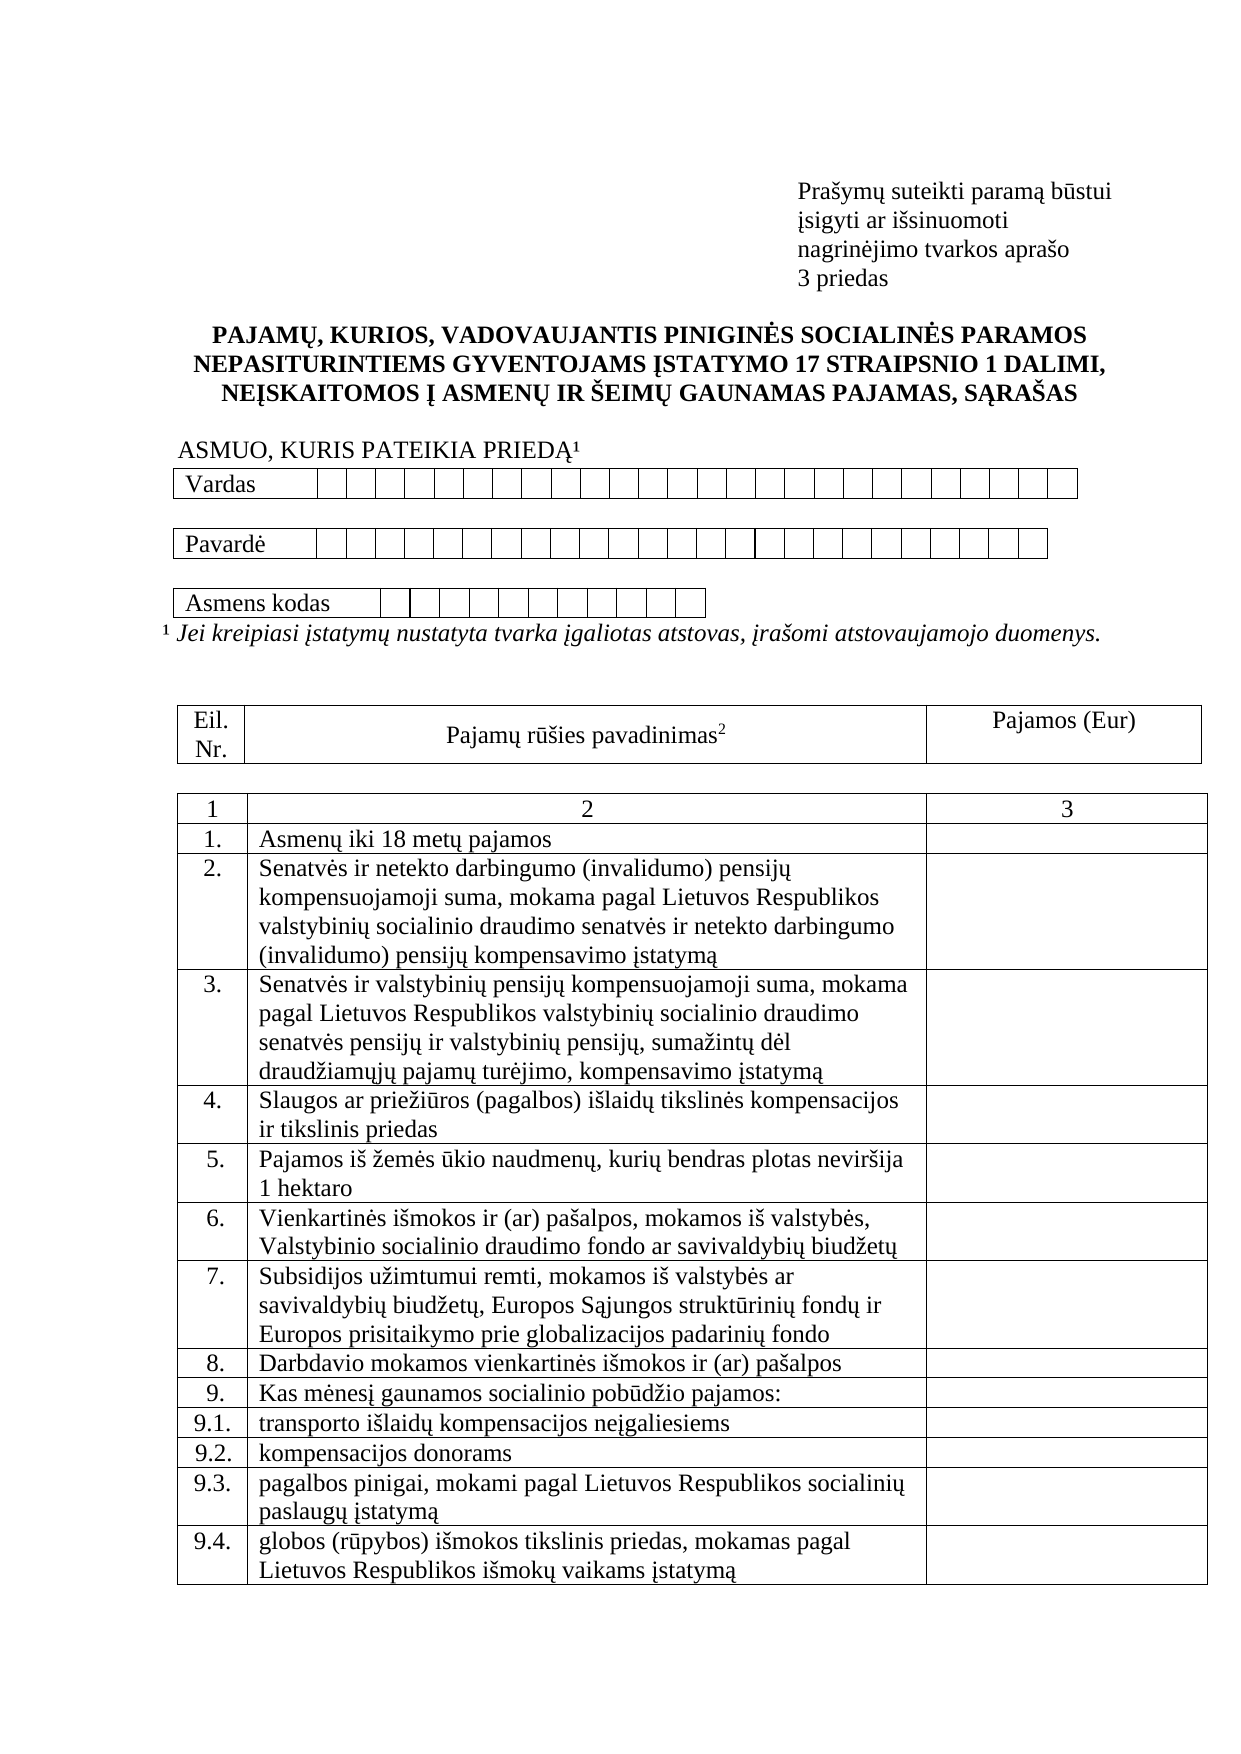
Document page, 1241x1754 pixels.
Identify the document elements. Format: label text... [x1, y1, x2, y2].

table_cell Senatvės ir netekto darbingumo (invalidumo) pensijų kompensuojamoji suma, mokama pagal Lietuvos Respublikos valstybinių socialinio draudimo senatvės ir netekto darbingumo (invalidumo) pensijų kompensavimo įstatymą [248, 854, 926, 968]
table_header [552, 469, 580, 498]
table_cell [927, 1468, 1207, 1525]
table_cell [927, 1438, 1207, 1467]
table_header [493, 469, 521, 498]
table_header [464, 469, 492, 498]
table_cell 9.4. [178, 1526, 247, 1584]
table_cell Vienkartinės išmokos ir (ar) pašalpos, mokamos iš valstybės, Valstybinio socialinio draudimo fondo ar savivaldybių biudžetų [248, 1203, 926, 1260]
table_cell Pajamos iš žemės ūkio naudmenų, kurių bendras plotas neviršija 1 hektaro [248, 1144, 926, 1202]
table_cell Senatvės ir valstybinių pensijų kompensuojamoji suma, mokama pagal Lietuvos Respublikos valstybinių socialinio draudimo senatvės pensijų ir valstybinių pensijų, sumažintų dėl draudžiamųjų pajamų turėjimo, kompensavimo įstatymą [248, 970, 926, 1084]
table_cell 6. [178, 1203, 247, 1260]
table_header [785, 529, 813, 558]
table_cell 9.3. [178, 1468, 247, 1525]
table_header [1019, 469, 1047, 498]
table_header [989, 529, 1018, 558]
table_header Eil. Nr. [178, 706, 244, 763]
table_cell 9.2. [178, 1438, 247, 1467]
table_header 2 [248, 794, 926, 823]
text ¹ Jei kreipiasi įstatymų nustatyta tvarka įgaliotas atstovas, įrašomi atstovaujamojo duomenys. [162, 618, 1122, 647]
table_header Asmens kodas [174, 589, 380, 617]
table_header [698, 469, 726, 498]
table_header [317, 529, 346, 558]
table_header [902, 469, 931, 498]
table_header [873, 469, 901, 498]
table_header [470, 589, 498, 617]
table_header [551, 529, 579, 558]
table_header [639, 469, 667, 498]
table_header [756, 529, 784, 558]
table_cell 4. [178, 1086, 247, 1143]
table_header [588, 589, 616, 617]
table_header [990, 469, 1018, 498]
table_header [381, 589, 409, 617]
table_header [647, 589, 675, 617]
table_header [961, 469, 989, 498]
table_header [727, 469, 755, 498]
table_header [580, 529, 608, 558]
table_header [492, 529, 521, 558]
table_header [815, 469, 843, 498]
table_header [376, 529, 404, 558]
table_header [411, 589, 439, 617]
table_header Pajamų rūšies pavadinimas2 [245, 706, 926, 763]
table_cell 1. [178, 824, 247, 852]
table_header [706, 588, 1144, 617]
table_cell Subsidijos užimtumui remti, mokamos iš valstybės ar savivaldybių biudžetų, Europos Sąjungos struktūrinių fondų ir Europos prisitaikymo prie globalizacijos padarinių fondo [248, 1261, 926, 1347]
table_header [902, 529, 930, 558]
table_header [558, 589, 587, 617]
table_header [318, 469, 346, 498]
table_cell [927, 970, 1207, 1084]
table_header [610, 469, 638, 498]
table_cell [927, 1086, 1207, 1143]
table_cell pagalbos pinigai, mokami pagal Lietuvos Respublikos socialinių paslaugų įstatymą [248, 1468, 926, 1525]
table_cell [927, 1526, 1207, 1584]
table_cell transporto išlaidų kompensacijos neįgaliesiems [248, 1408, 926, 1437]
table_header 3 [927, 794, 1207, 823]
text nagrinėjimo tvarkos aprašo [797, 234, 1122, 263]
table_header [843, 529, 871, 558]
table_header [609, 529, 638, 558]
table_cell [927, 1261, 1207, 1347]
table_header Pajamos (Eur) [927, 706, 1201, 763]
table_header [463, 529, 491, 558]
table_cell 2. [178, 854, 247, 968]
table_cell 7. [178, 1261, 247, 1347]
table_cell [927, 1203, 1207, 1260]
table_header [726, 529, 754, 558]
table_cell 8. [178, 1349, 247, 1377]
table_header [522, 469, 551, 498]
table_header [639, 529, 667, 558]
table_cell [927, 1378, 1207, 1407]
table_cell 5. [178, 1144, 247, 1202]
table_header [872, 529, 901, 558]
table_cell globos (rūpybos) išmokos tikslinis priedas, mokamas pagal Lietuvos Respublikos išmokų vaikams įstatymą [248, 1526, 926, 1584]
table_header [347, 469, 375, 498]
table_header [785, 469, 814, 498]
table_header [931, 529, 959, 558]
table_header [405, 469, 434, 498]
table_cell Asmenų iki 18 metų pajamos [248, 824, 926, 852]
text PAJAMŲ, KURIOS, VADOVAUJANTIS PINIGINĖS SOCIALINĖS PARAMOS NEPASITURINTIEMS GYVENTOJAMS ĮSTATYMO 17 STRAIPSNIO 1 DALIMI, NEĮSKAITOMOS Į ASMENŲ IR ŠEIMŲ GAUNAMAS PAJAMAS, SĄRAŠAS [177, 320, 1122, 406]
table_header [434, 529, 462, 558]
table_header [844, 469, 872, 498]
table_header [756, 469, 784, 498]
text ASMUO, KURIS PATEIKIA PRIEDĄ¹ [177, 435, 1122, 464]
table_header [668, 529, 696, 558]
table_cell Kas mėnesį gaunamos socialinio pobūdžio pajamos: [248, 1378, 926, 1407]
table_cell 9. [178, 1378, 247, 1407]
table_cell Slaugos ar priežiūros (pagalbos) išlaidų tikslinės kompensacijos ir tikslinis priedas [248, 1086, 926, 1143]
table_header 1 [178, 794, 247, 823]
table_cell 3. [178, 970, 247, 1084]
table_header [405, 529, 433, 558]
table_header [440, 589, 469, 617]
table_header [529, 589, 557, 617]
table_header [376, 469, 404, 498]
text Prašymų suteikti paramą būstui [797, 176, 1122, 205]
table_cell kompensacijos donorams [248, 1438, 926, 1467]
table_header [1048, 469, 1077, 498]
table_cell 9.1. [178, 1408, 247, 1437]
table_cell [927, 1349, 1207, 1377]
table_header [814, 529, 842, 558]
table_header [668, 469, 697, 498]
table_header Vardas [174, 469, 317, 498]
table_header Pavardė [174, 529, 316, 558]
text 3 priedas [797, 263, 1122, 291]
table_header [617, 589, 646, 617]
text įsigyti ar išsinuomoti [797, 205, 1122, 234]
table_header [435, 469, 463, 498]
table_header [676, 589, 705, 617]
table_header [932, 469, 960, 498]
table_cell [927, 824, 1207, 852]
table_header [1019, 529, 1047, 558]
table_header [347, 529, 375, 558]
table_header [960, 529, 988, 558]
table_cell [927, 1144, 1207, 1202]
table_header [499, 589, 528, 617]
table_cell [927, 1408, 1207, 1437]
table_header [697, 529, 725, 558]
table_cell [927, 854, 1207, 968]
table_header [581, 469, 609, 498]
table_header [522, 529, 550, 558]
table_cell Darbdavio mokamos vienkartinės išmokos ir (ar) pašalpos [248, 1349, 926, 1377]
